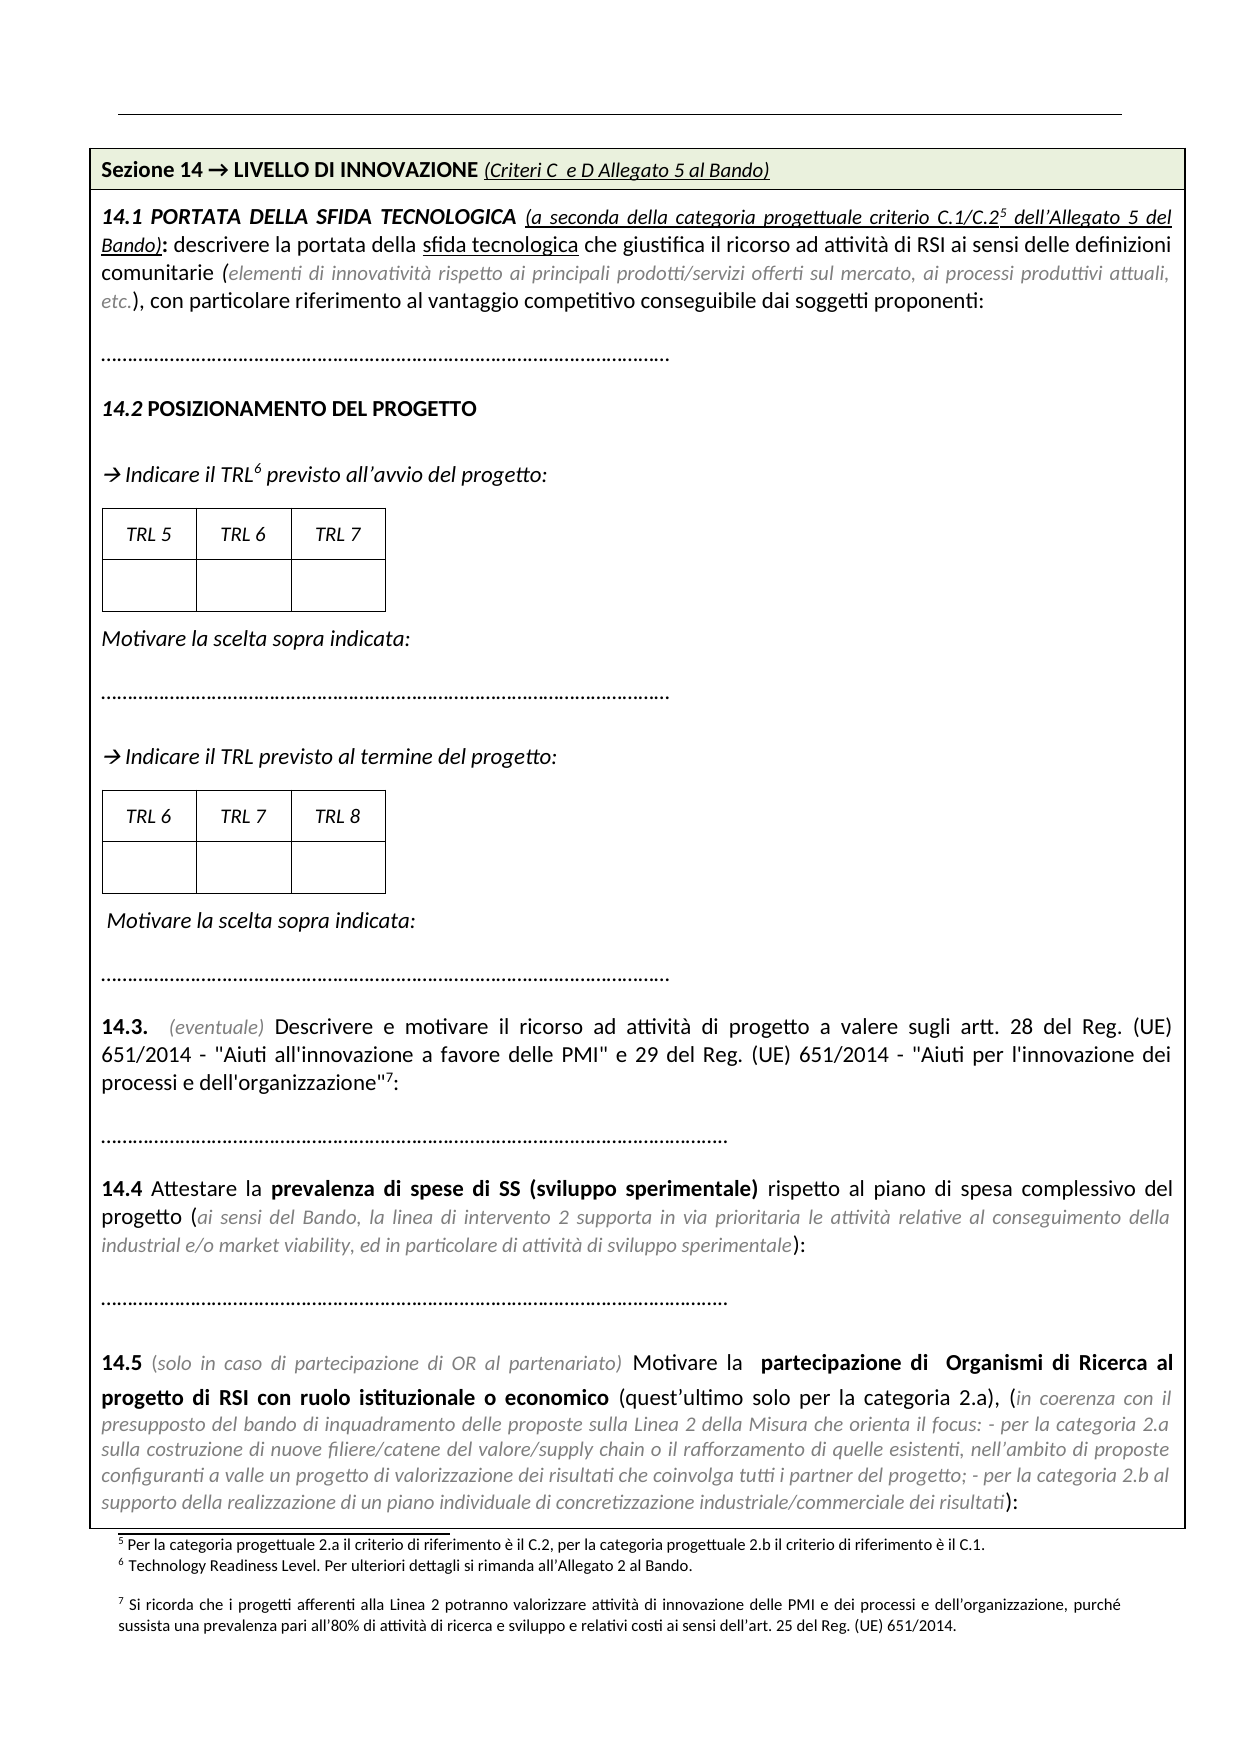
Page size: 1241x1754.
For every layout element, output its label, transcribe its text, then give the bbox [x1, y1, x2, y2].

table_header TRL 7 [292, 509, 385, 559]
table_header TRL 6 [197, 509, 291, 559]
table_header TRL 5 [103, 509, 196, 559]
table_cell Sezione 14 → LIVELLO DI INNOVAZIONE (Criteri C e D Allegato 5 al Bando) [91, 149, 1184, 189]
table_cell [197, 560, 291, 611]
table_header TRL 6 [103, 791, 196, 841]
table_cell [103, 842, 196, 892]
table_cell [292, 560, 385, 611]
table_cell [197, 842, 291, 892]
table_cell 14.1 PORTATA DELLA SFIDA TECNOLOGICA (a seconda della categoria progettuale criterio C.1/C.2 dell’Allegato 5 del Bando): descrivere la portata della sfida tecnologica che giustifica il ricorso ad attività di RSI ai sensi delle definizioni comunitarie (elementi di innovatività rispetto ai principali prodotti/servizi offerti sul mercato, ai processi produttivi attuali, etc.), con particolare riferimento al vantaggio competitivo conseguibile dai soggetti proponenti: ……………………………………………………………………………………………… 14.2 POSIZIONAMENTO DEL PROGETTO 🡪 Indicare il TRL previsto all’avvio del progetto: Motivare la scelta sopra indicata: ……………………………………………………………………………………………… 🡪 Indicare il TRL previsto al termine del progetto: Motivare la scelta sopra indicata: ……………………………………………………………………………………………… 14.3. (eventuale) Descrivere e motivare il ricorso ad attività di progetto a valere sugli artt. 28 del Reg. (UE) 651/2014 - "Aiuti all'innovazione a favore delle PMI" e 29 del Reg. (UE) 651/2014 - "Aiuti per l'innovazione dei processi e dell'organizzazione": ……………………………………………………………………………………………………….. 14.4 Attestare la prevalenza di spese di SS (sviluppo sperimentale) rispetto al piano di spesa complessivo del progetto (ai sensi del Bando, la linea di intervento 2 supporta in via prioritaria le attività relative al conseguimento della industrial e/o market viability, ed in particolare di attività di sviluppo sperimentale): ……………………………………………………………………………………………………….. 14.5 (solo in caso di partecipazione di OR al partenariato) Motivare la partecipazione di Organismi di Ricerca al progetto di RSI con ruolo istituzionale o economico (quest’ultimo solo per la categoria 2.a), (in coerenza con il presupposto del bando di inquadramento delle proposte sulla Linea 2 della Misura che orienta il focus: - per la categoria 2.a sulla costruzione di nuove filiere/catene del valore/supply chain o il rafforzamento di quelle esistenti, nell’ambito di proposte configuranti a valle un progetto di valorizzazione dei risultati che coinvolga tutti i partner del progetto; - per la categoria 2.b al supporto della realizzazione di un piano individuale di concretizzazione industriale/commerciale dei risultati): [91, 190, 1184, 1528]
table_cell [292, 842, 385, 892]
table_header TRL 8 [292, 791, 385, 841]
table_cell [103, 560, 196, 611]
table_header TRL 7 [197, 791, 291, 841]
